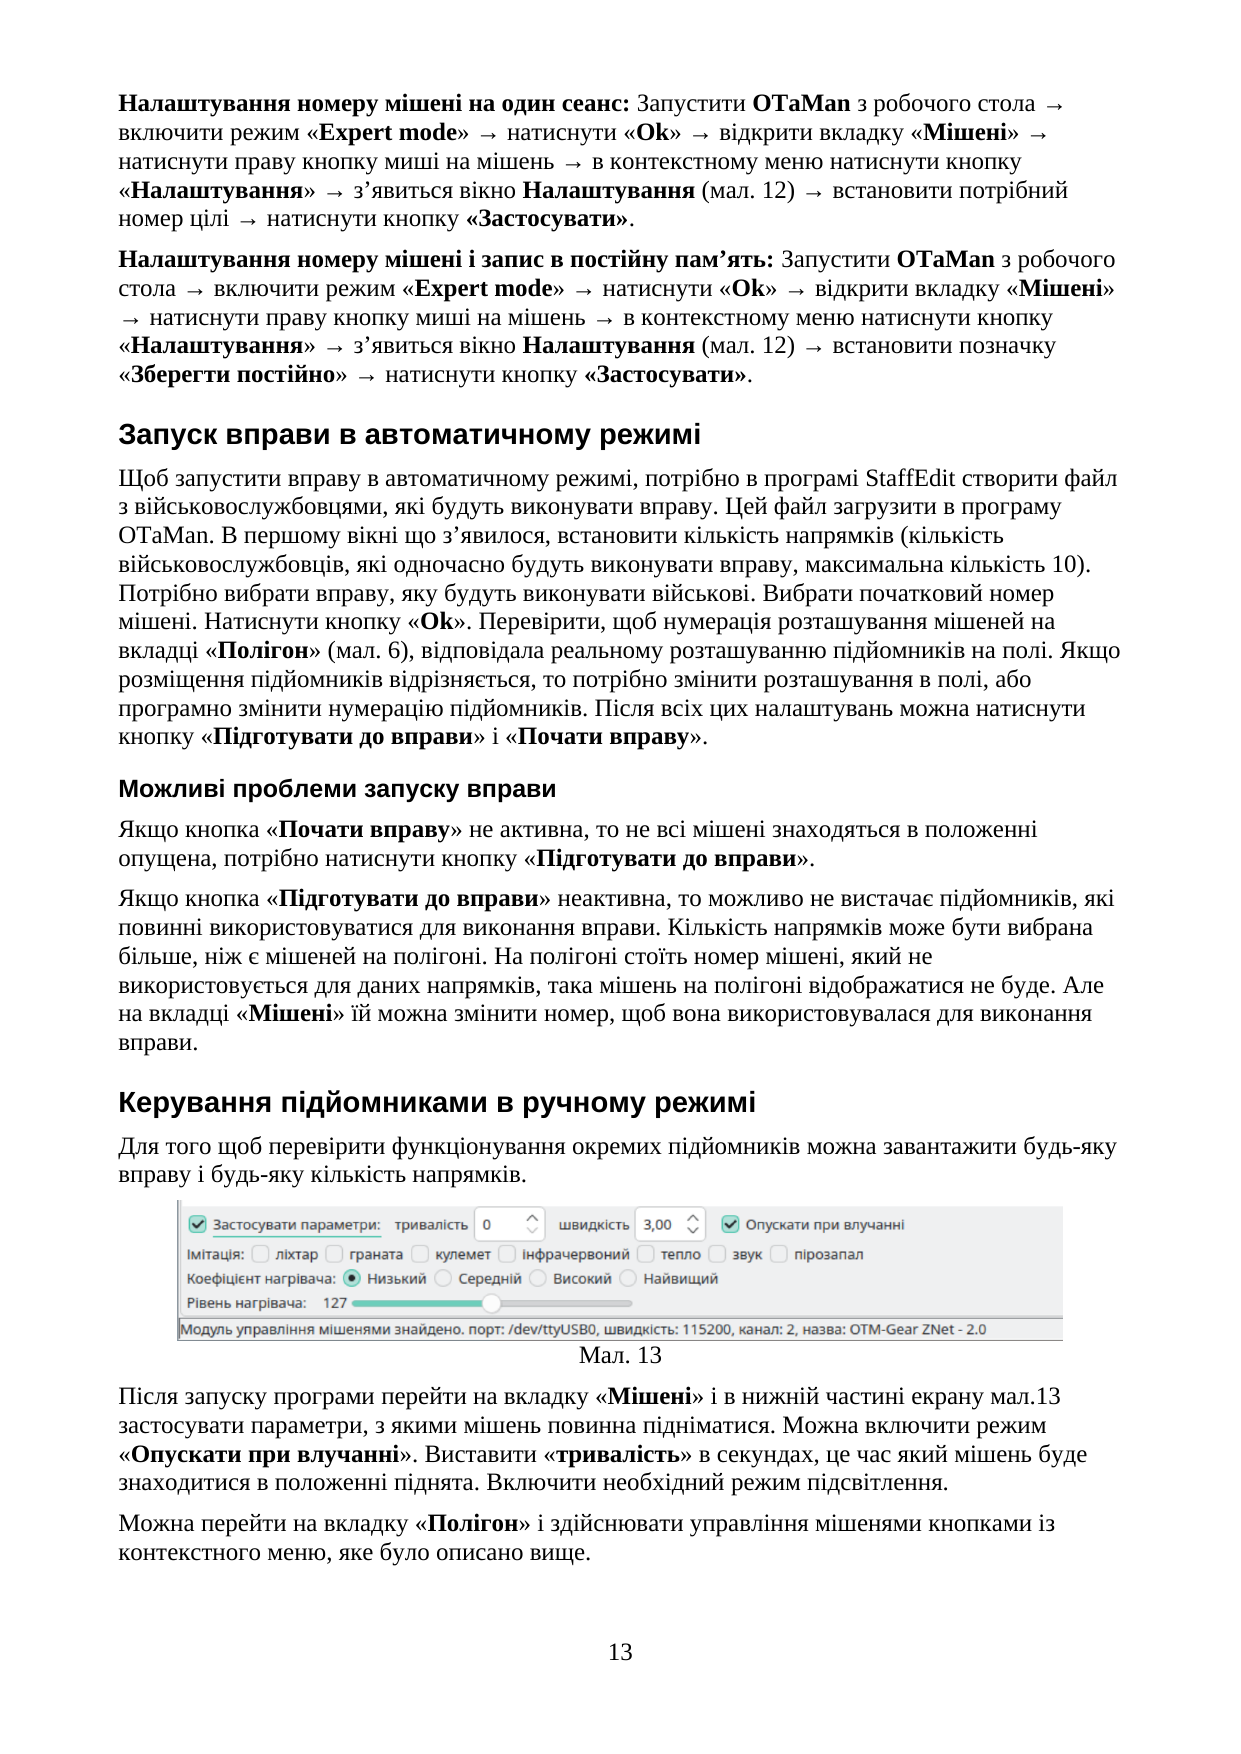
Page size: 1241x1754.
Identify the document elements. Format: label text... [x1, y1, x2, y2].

text Якщо кнопка «Підготувати до вправи» неактивна, то можливо не вистачає підйомників, які повинні використовуватися для виконання вправи. Кількість напрямків може бути вибрана більше, ніж є мішеней на полігоні. На полігоні стоїть номер мішені, який не використовується для даних напрямків, така мішень на полігоні відображатися не буде. Але на вкладці «Мішені» їй можна змінити номер, щоб вона використовувалася для виконання вправи. [118, 883, 1122, 1056]
text Налаштування номеру мішені і запис в постійну пам’ять: Запустити OTaMan з робочого стола → включити режим «Expert mode» → натиснути «Ok» → відкрити вкладку «Мішені» → натиснути праву кнопку миші на мішень → в контекстному меню натиснути кнопку «Налаштування» → з’явиться вікно Налаштування (мал. 12) → встановити позначку «Зберегти постійно» → натиснути кнопку «Застосувати». [118, 244, 1122, 388]
text Мал. 13 [118, 1200, 1122, 1369]
text Налаштування номеру мішені на один сеанс: Запустити OTaMan з робочого стола → включити режим «Expert mode» → натиснути «Ok» → відкрити вкладку «Мішені» → натиснути праву кнопку миші на мішень → в контекстному меню натиснути кнопку «Налаштування» → з’явиться вікно Налаштування (мал. 12) → встановити потрібний номер цілі → натиснути кнопку «Застосувати». [118, 88, 1122, 232]
picture [177, 1200, 1063, 1341]
text Можна перейти на вкладку «Полігон» і здійснювати управління мішенями кнопками із контекстного меню, яке було описано вище. [118, 1508, 1122, 1565]
text Для того щоб перевірити функціонування окремих підйомників можна завантажити будь-яку вправу і будь-яку кількість напрямків. [118, 1131, 1122, 1188]
subtitle Можливі проблеми запуску вправи [118, 774, 1122, 802]
text Щоб запустити вправу в автоматичному режимі, потрібно в програмі StaffEdit створити файл з військовослужбовцями, які будуть виконувати вправу. Цей файл загрузити в програму OTaMan. В першому вікні що з’явилося, встановити кількість напрямків (кількість військовослужбовців, які одночасно будуть виконувати вправу, максимальна кількість 10). Потрібно вибрати вправу, яку будуть виконувати військові. Вибрати початковий номер мішені. Натиснути кнопку «Ok». Перевірити, щоб нумерація розташування мішеней на вкладці «Полігон» (мал. 6), відповідала реальному розташуванню підйомників на полі. Якщо розміщення підйомників відрізняється, то потрібно змінити розташування в полі, або програмно змінити нумерацію підйомників. Після всіх цих налаштувань можна натиснути кнопку «Підготувати до вправи» і «Почати вправу». [118, 463, 1122, 750]
subtitle Керування підйомниками в ручному режимі [118, 1086, 1122, 1119]
text Після запуску програми перейти на вкладку «Мішені» і в нижній частині екрану мал.13 застосувати параметри, з якими мішень повинна підніматися. Можна включити режим «Опускати при влучанні». Виставити «тривалість» в секундах, це час який мішень буде знаходитися в положенні піднята. Включити необхідний режим підсвітлення. [118, 1381, 1122, 1496]
text Якщо кнопка «Почати вправу» не активна, то не всі мішені знаходяться в положенні опущена, потрібно натиснути кнопку «Підготувати до вправи». [118, 814, 1122, 872]
subtitle Запуск вправи в автоматичному режимі [118, 417, 1122, 451]
